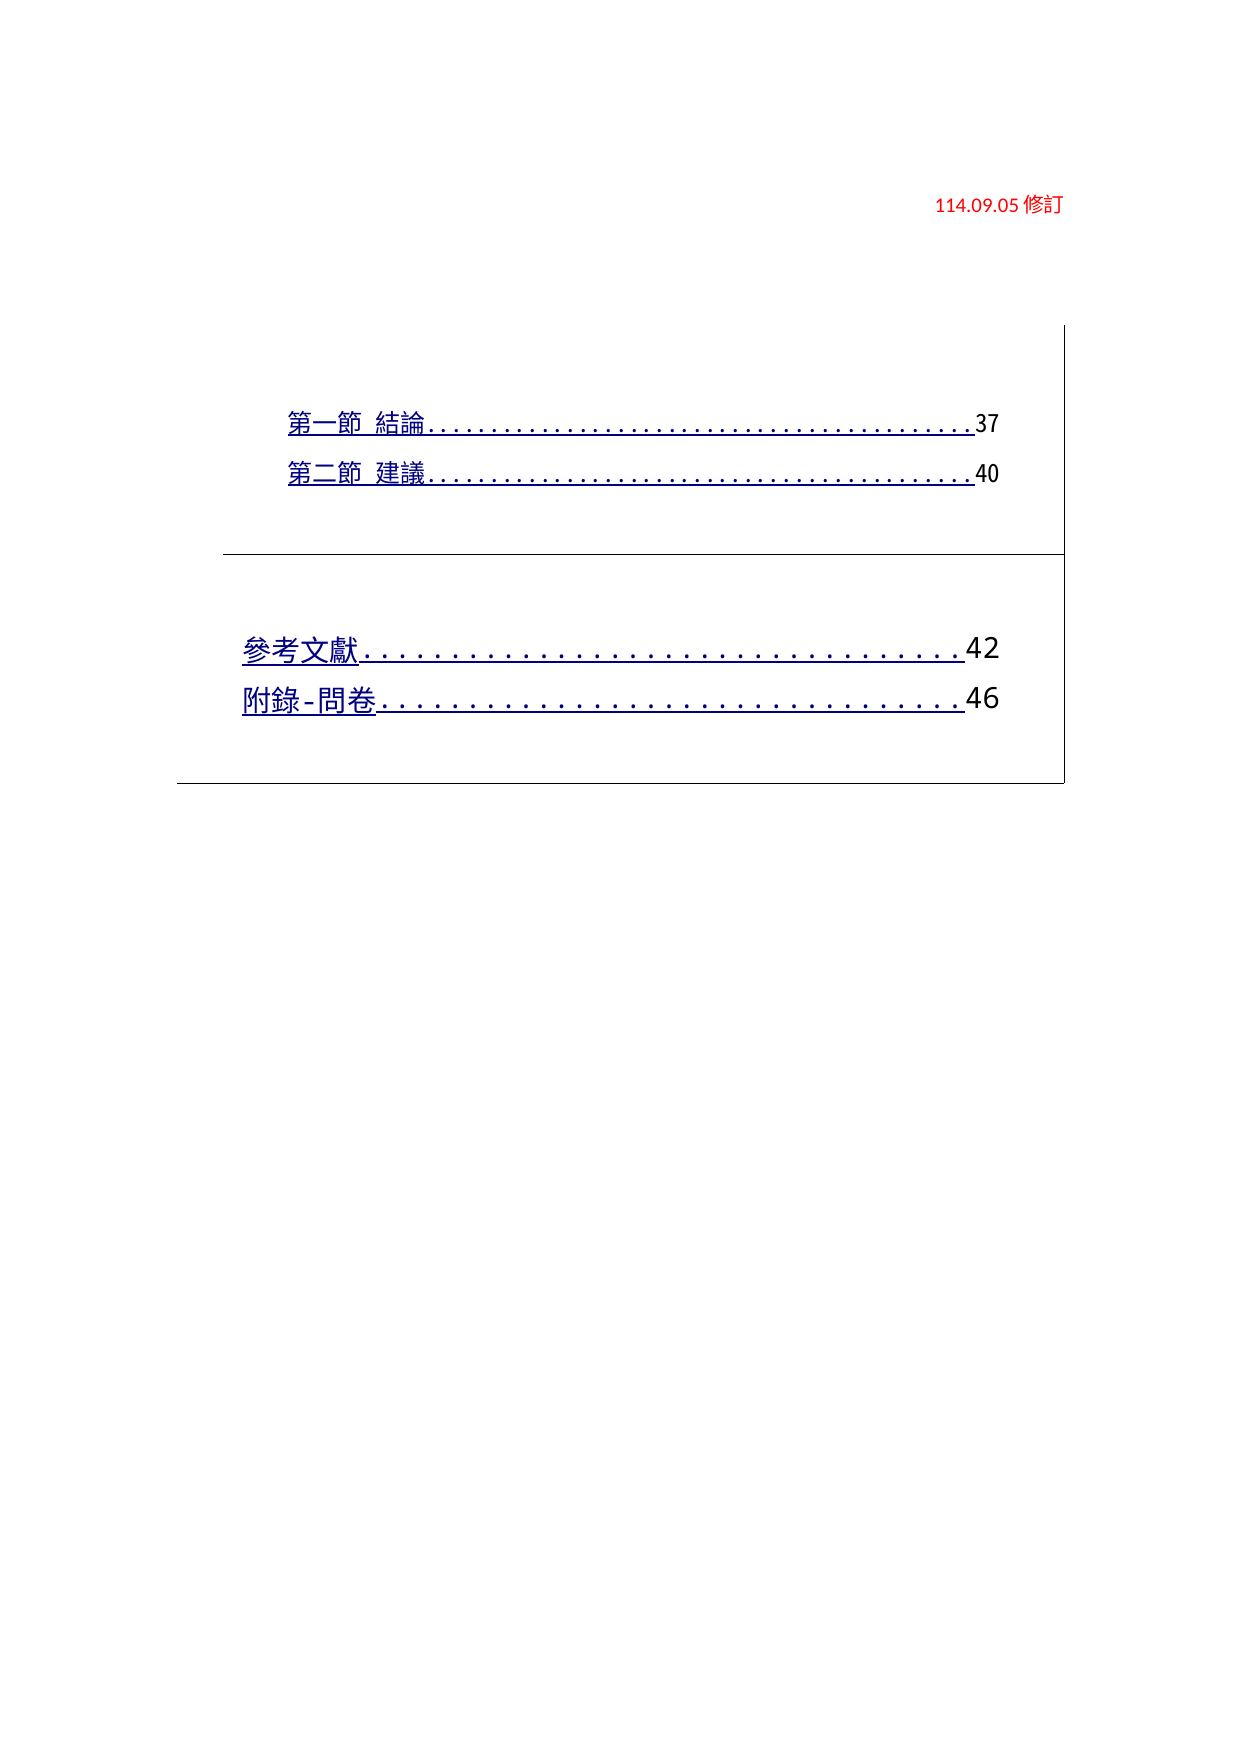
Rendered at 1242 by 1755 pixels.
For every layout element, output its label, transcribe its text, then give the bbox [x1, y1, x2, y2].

text 附錄-問卷 46 [177, 668, 1064, 783]
text 第一節 結論 37 [223, 325, 1064, 439]
text 第二節 建議 40 [223, 439, 1064, 554]
text 參考文獻 42 [177, 554, 1064, 668]
